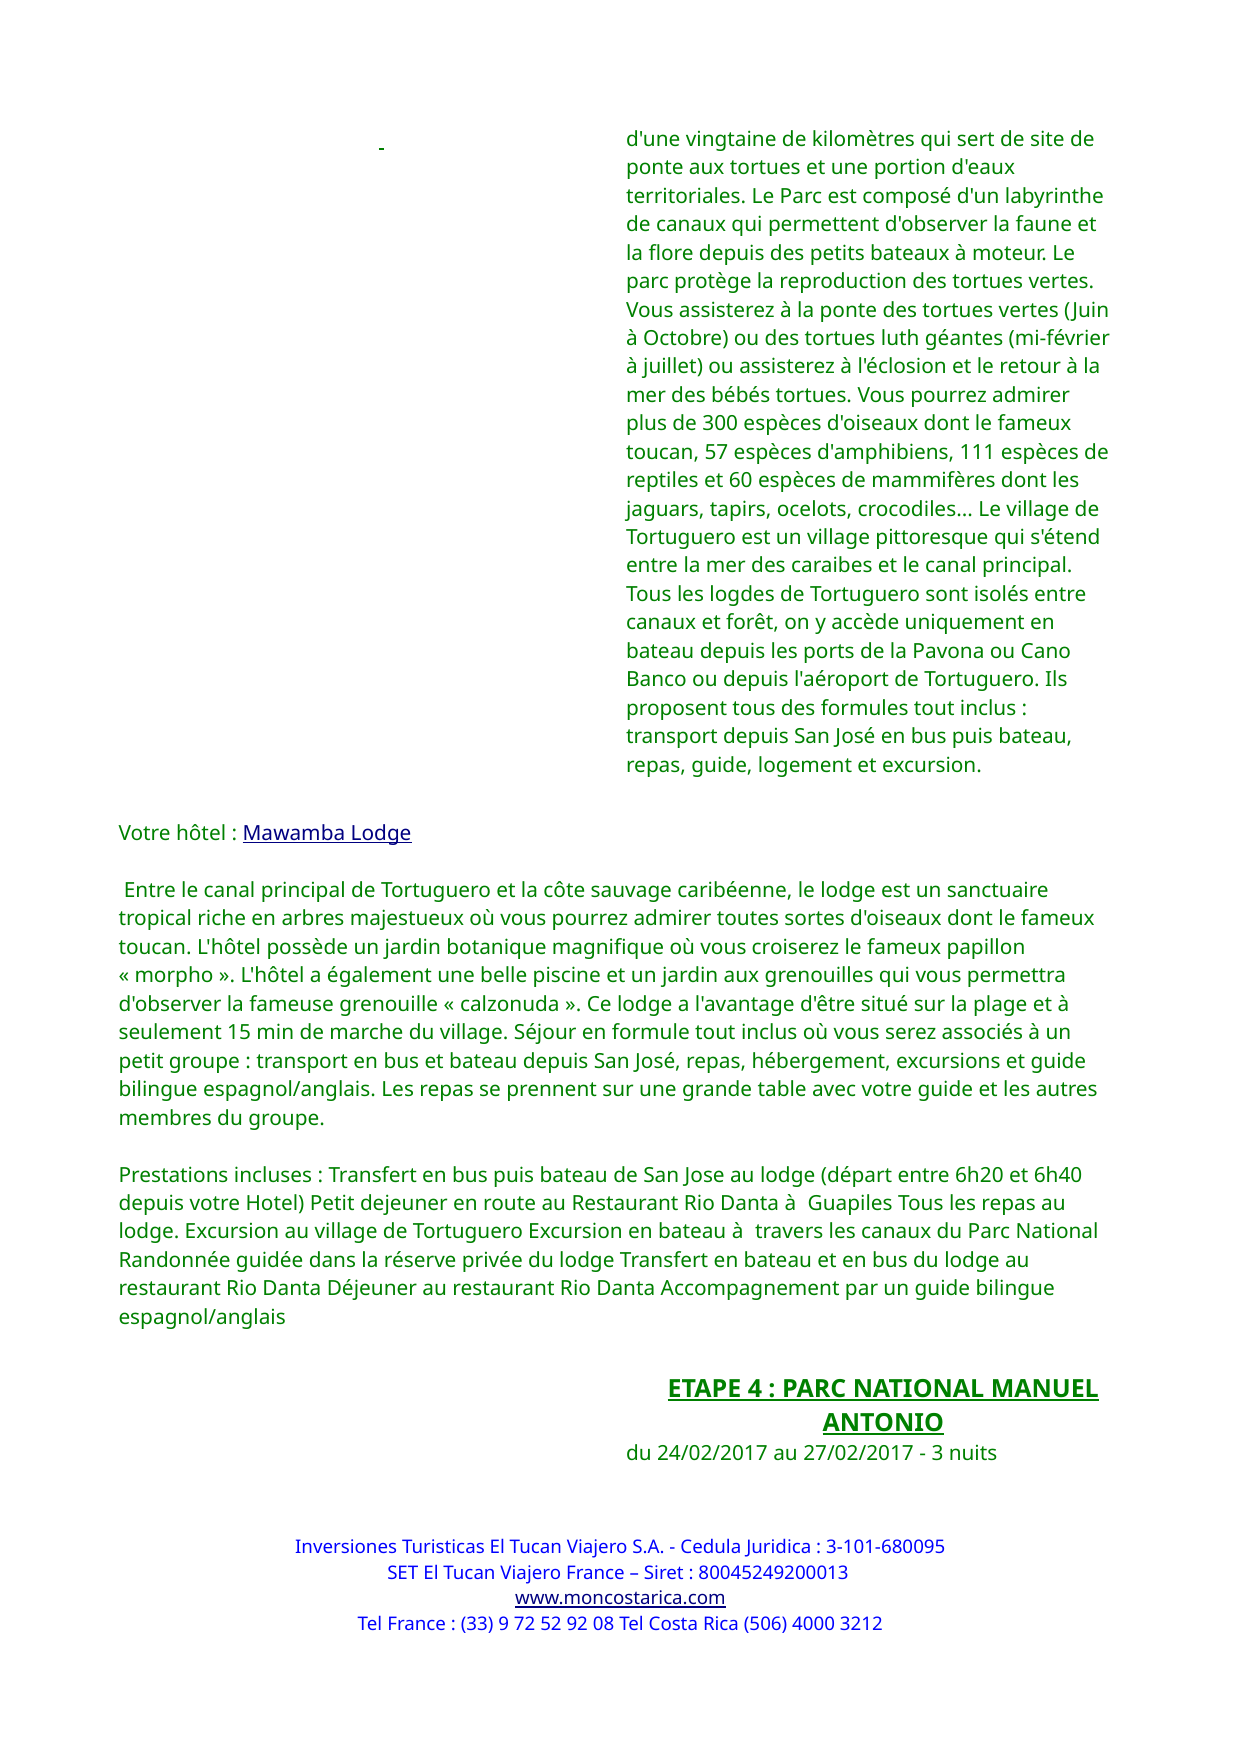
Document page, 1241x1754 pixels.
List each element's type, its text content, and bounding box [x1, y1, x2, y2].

text Votre hôtel : Mawamba Lodge [118, 818, 1122, 846]
table_header ETAPE 3 : PARC NATIONAL TORTUGUERO du 22/02/2017 au 24/02/2017 - 2 nuits Le Parc National de Tortuguero, situé le long de la côte caribéenne nord et d'une superficie de 19 000 hectares, comprend des marécages qui s'enfoncent dans les terres, une portion de côte d'une vingtaine de kilomètres qui sert de site de ponte aux tortues et une portion d'eaux territoriales. Le Parc est composé d'un labyrinthe de canaux qui permettent d'observer la faune et la flore depuis des petits bateaux à moteur. Le parc protège la reproduction des tortues vertes. Vous assisterez à la ponte des tortues vertes (Juin à Octobre) ou des tortues luth géantes (mi-février à juillet) ou assisterez à l'éclosion et le retour à la mer des bébés tortues. Vous pourrez admirer plus de 300 espèces d'oiseaux dont le fameux toucan, 57 espèces d'amphibiens, 111 espèces de reptiles et 60 espèces de mammifères dont les jaguars, tapirs, ocelots, crocodiles... Le village de Tortuguero est un village pittoresque qui s'étend entre la mer des caraibes et le canal principal. Tous les logdes de Tortuguero sont isolés entre canaux et forêt, on y accède uniquement en bateau depuis les ports de la Pavona ou Cano Banco ou depuis l'aéroport de Tortuguero. Ils proposent tous des formules tout inclus : transport depuis San José en bus puis bateau, repas, guide, logement et excursion. [620, 118, 1122, 784]
table_header [118, 1365, 620, 1501]
table_header [118, 118, 620, 784]
text Entre le canal principal de Tortuguero et la côte sauvage caribéenne, le lodge est un sanctuaire tropical riche en arbres majestueux où vous pourrez admirer toutes sortes d'oiseaux dont le fameux toucan. L'hôtel possède un jardin botanique magnifique où vous croiserez le fameux papillon « morpho ». L'hôtel a également une belle piscine et un jardin aux grenouilles qui vous permettra d'observer la fameuse grenouille « calzonuda ». Ce lodge a l'avantage d'être situé sur la plage et à seulement 15 min de marche du village. Séjour en formule tout inclus où vous serez associés à un petit groupe : transport en bus et bateau depuis San José, repas, hébergement, excursions et guide bilingue espagnol/anglais. Les repas se prennent sur une grande table avec votre guide et les autres membres du groupe. [118, 875, 1122, 1131]
text Prestations incluses : Transfert en bus puis bateau de San Jose au lodge (départ entre 6h20 et 6h40 depuis votre Hotel) Petit dejeuner en route au Restaurant Rio Danta à Guapiles Tous les repas au lodge. Excursion au village de Tortuguero Excursion en bateau à travers les canaux du Parc National Randonnée guidée dans la réserve privée du lodge Transfert en bateau et en bus du lodge au restaurant Rio Danta Déjeuner au restaurant Rio Danta Accompagnement par un guide bilingue espagnol/anglais [118, 1160, 1122, 1330]
table_header ETAPE 4 : PARC NATIONAL MANUEL ANTONIO du 24/02/2017 au 27/02/2017 - 3 nuits [620, 1365, 1122, 1501]
